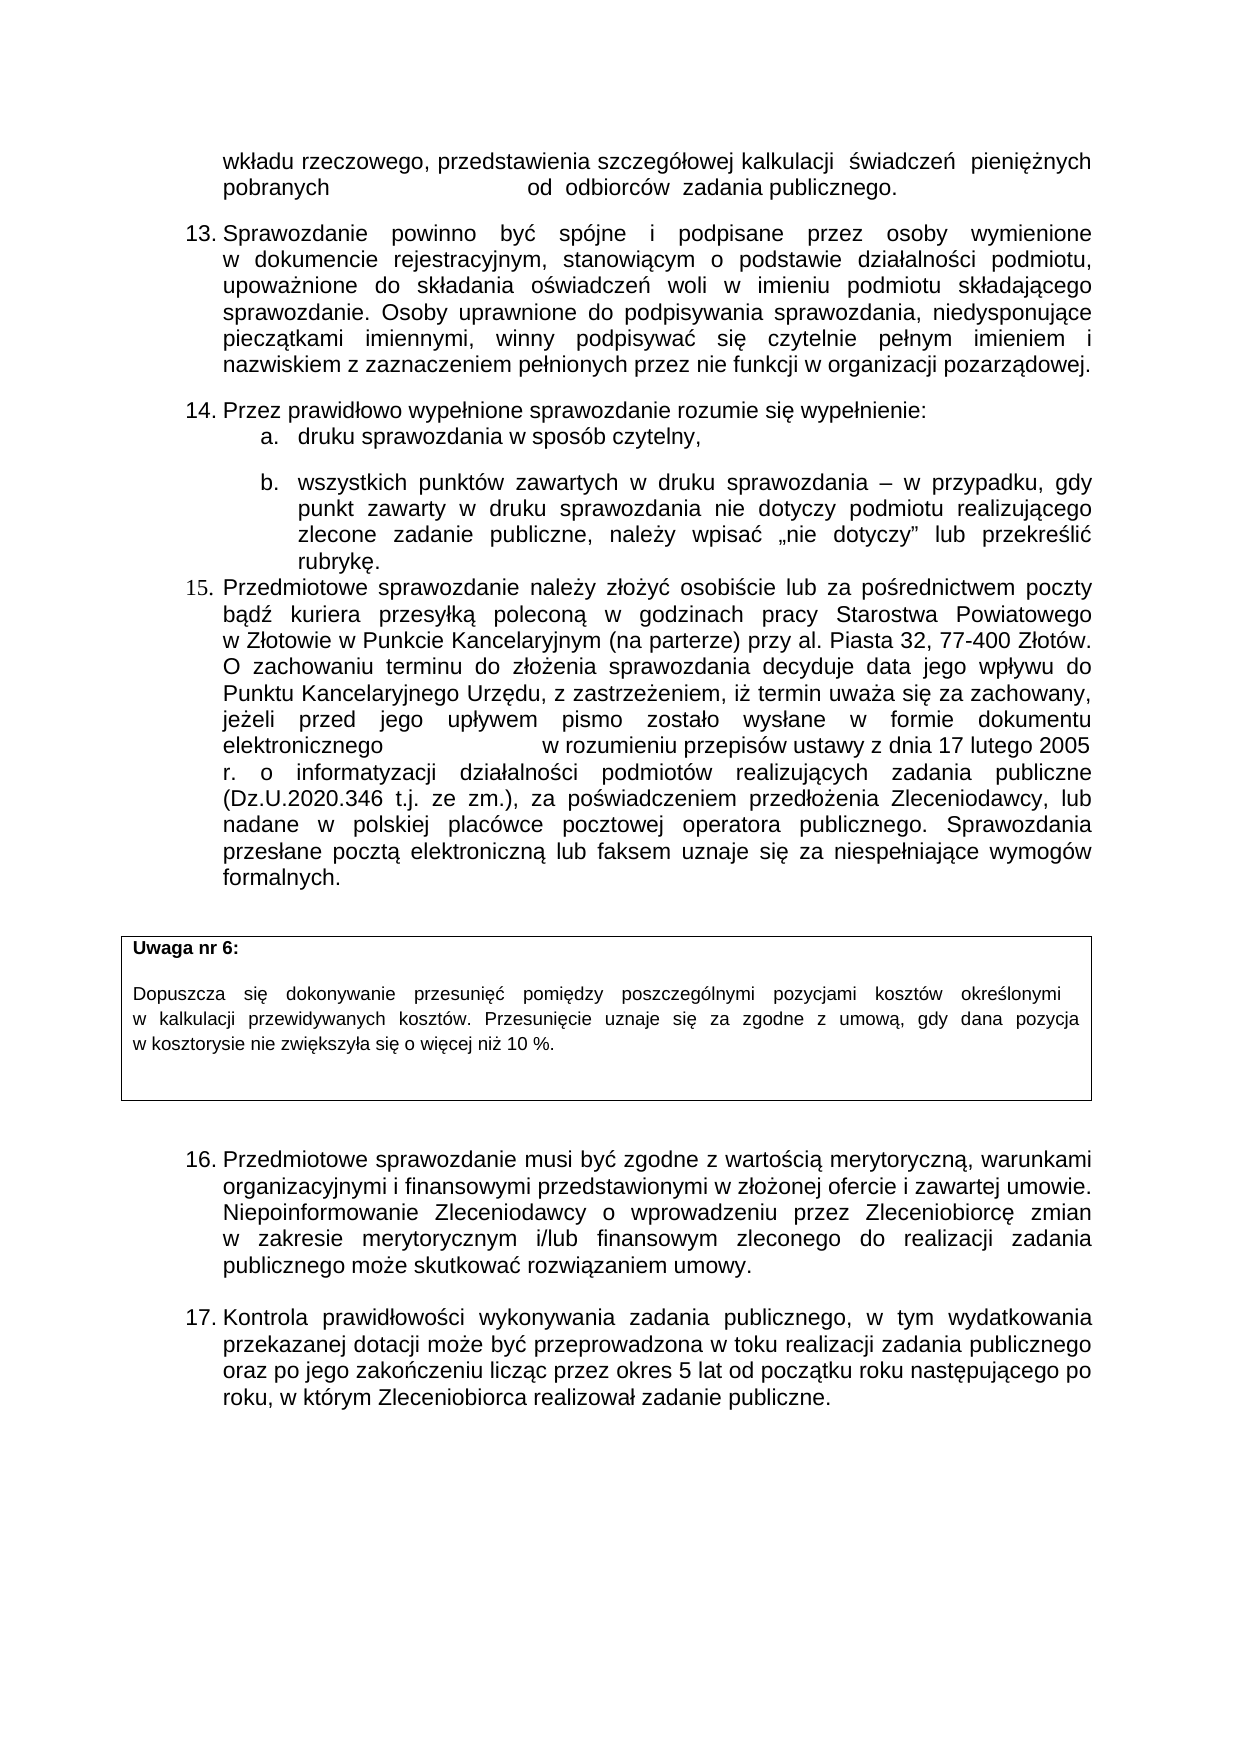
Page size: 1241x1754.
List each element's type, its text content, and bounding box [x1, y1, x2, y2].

list Przedmiotowe sprawozdanie musi być zgodne z wartością merytoryczną, warunkami organizacyjnymi i finansowymi przedstawionymi w złożonej ofercie i zawartej umowie. Niepoinformowanie Zleceniodawcy o wprowadzeniu przez Zleceniobiorcę zmian w zakresie merytorycznym i/lub finansowym zleconego do realizacji zadania publicznego może skutkować rozwiązaniem umowy. [185, 1146, 1092, 1278]
list Kontrola prawidłowości wykonywania zadania publicznego, w tym wydatkowania przekazanej dotacji może być przeprowadzona w toku realizacji zadania publicznego oraz po jego zakończeniu licząc przez okres 5 lat od początku roku następującego po roku, w którym Zleceniobiorca realizował zadanie publiczne. [185, 1304, 1092, 1410]
list wkładu rzeczowego, przedstawienia szczegółowej kalkulacji świadczeń pieniężnych pobranych od odbiorców zadania publicznego. [185, 148, 1092, 200]
list Przedmiotowe sprawozdanie należy złożyć osobiście lub za pośrednictwem poczty bądź kuriera przesyłką poleconą w godzinach pracy Starostwa Powiatowego w Złotowie w Punkcie Kancelaryjnym (na parterze) przy al. Piasta 32, 77-400 Złotów. O zachowaniu terminu do złożenia sprawozdania decyduje data jego wpływu do Punktu Kancelaryjnego Urzędu, z zastrzeżeniem, iż termin uważa się za zachowany, jeżeli przed jego upływem pismo zostało wysłane w formie dokumentu elektronicznego w rozumieniu przepisów ustawy z dnia 17 lutego 2005 r. o informatyzacji działalności podmiotów realizujących zadania publiczne (Dz.U.2020.346 t.j. ze zm.), za poświadczeniem przedłożenia Zleceniodawcy, lub nadane w polskiej placówce pocztowej operatora publicznego. Sprawozdania przesłane pocztą elektroniczną lub faksem uznaje się za niespełniające wymogów formalnych. [185, 574, 1092, 891]
list Sprawozdanie powinno być spójne i podpisane przez osoby wymienione w dokumencie rejestracyjnym, stanowiącym o podstawie działalności podmiotu, upoważnione do składania oświadczeń woli w imieniu podmiotu składającego sprawozdanie. Osoby uprawnione do podpisywania sprawozdania, niedysponujące pieczątkami imiennymi, winny podpisywać się czytelnie pełnym imieniem i nazwiskiem z zaznaczeniem pełnionych przez nie funkcji w organizacji pozarządowej. [185, 219, 1092, 378]
table_header Uwaga nr 6: Dopuszcza się dokonywanie przesunięć pomiędzy poszczególnymi pozycjami kosztów określonymi w kalkulacji przewidywanych kosztów. Przesunięcie uznaje się za zgodne z umową, gdy dana pozycja w kosztorysie nie zwiększyła się o więcej niż 10 %. [122, 937, 1091, 1099]
list Przez prawidłowo wypełnione sprawozdanie rozumie się wypełnienie: [185, 397, 1092, 423]
list wszystkich punktów zawartych w druku sprawozdania – w przypadku, gdy punkt zawarty w druku sprawozdania nie dotyczy podmiotu realizującego zlecone zadanie publiczne, należy wpisać „nie dotyczy” lub przekreślić rubrykę. [260, 469, 1092, 574]
list druku sprawozdania w sposób czytelny, [260, 423, 1092, 449]
